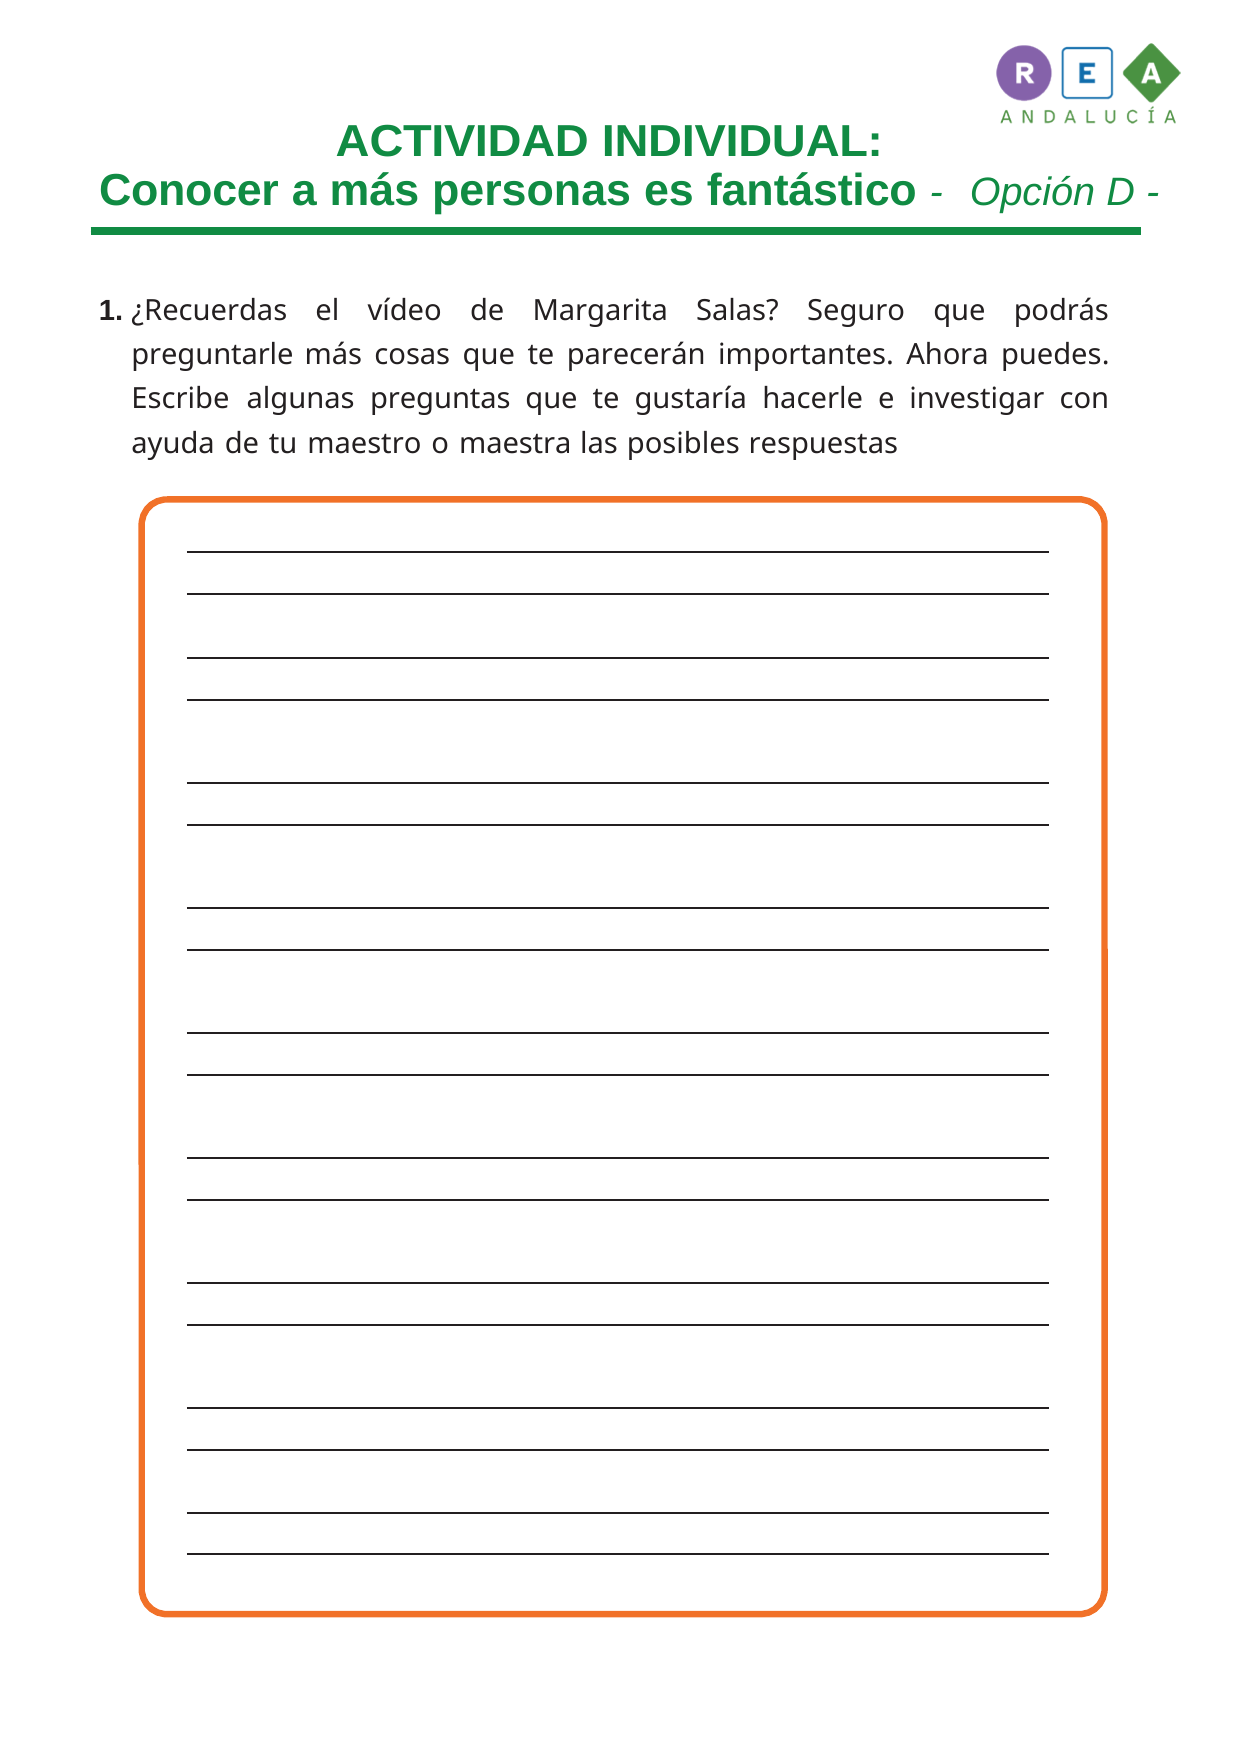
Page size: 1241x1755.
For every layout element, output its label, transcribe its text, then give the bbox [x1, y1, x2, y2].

text Conocer a más personas es fantástico - Opción D - [99, 167, 1201, 215]
text ACTIVIDAD INDIVIDUAL: [335, 118, 1201, 167]
list ¿Recuerdas el vídeo de Margarita Salas? Seguro que podrás preguntarle más cosas que te parecerán importantes. Ahora puedes. Escribe algunas preguntas que te gustaría hacerle e investigar con ayuda de tu maestro o maestra las posibles respuestas [99, 289, 1110, 462]
